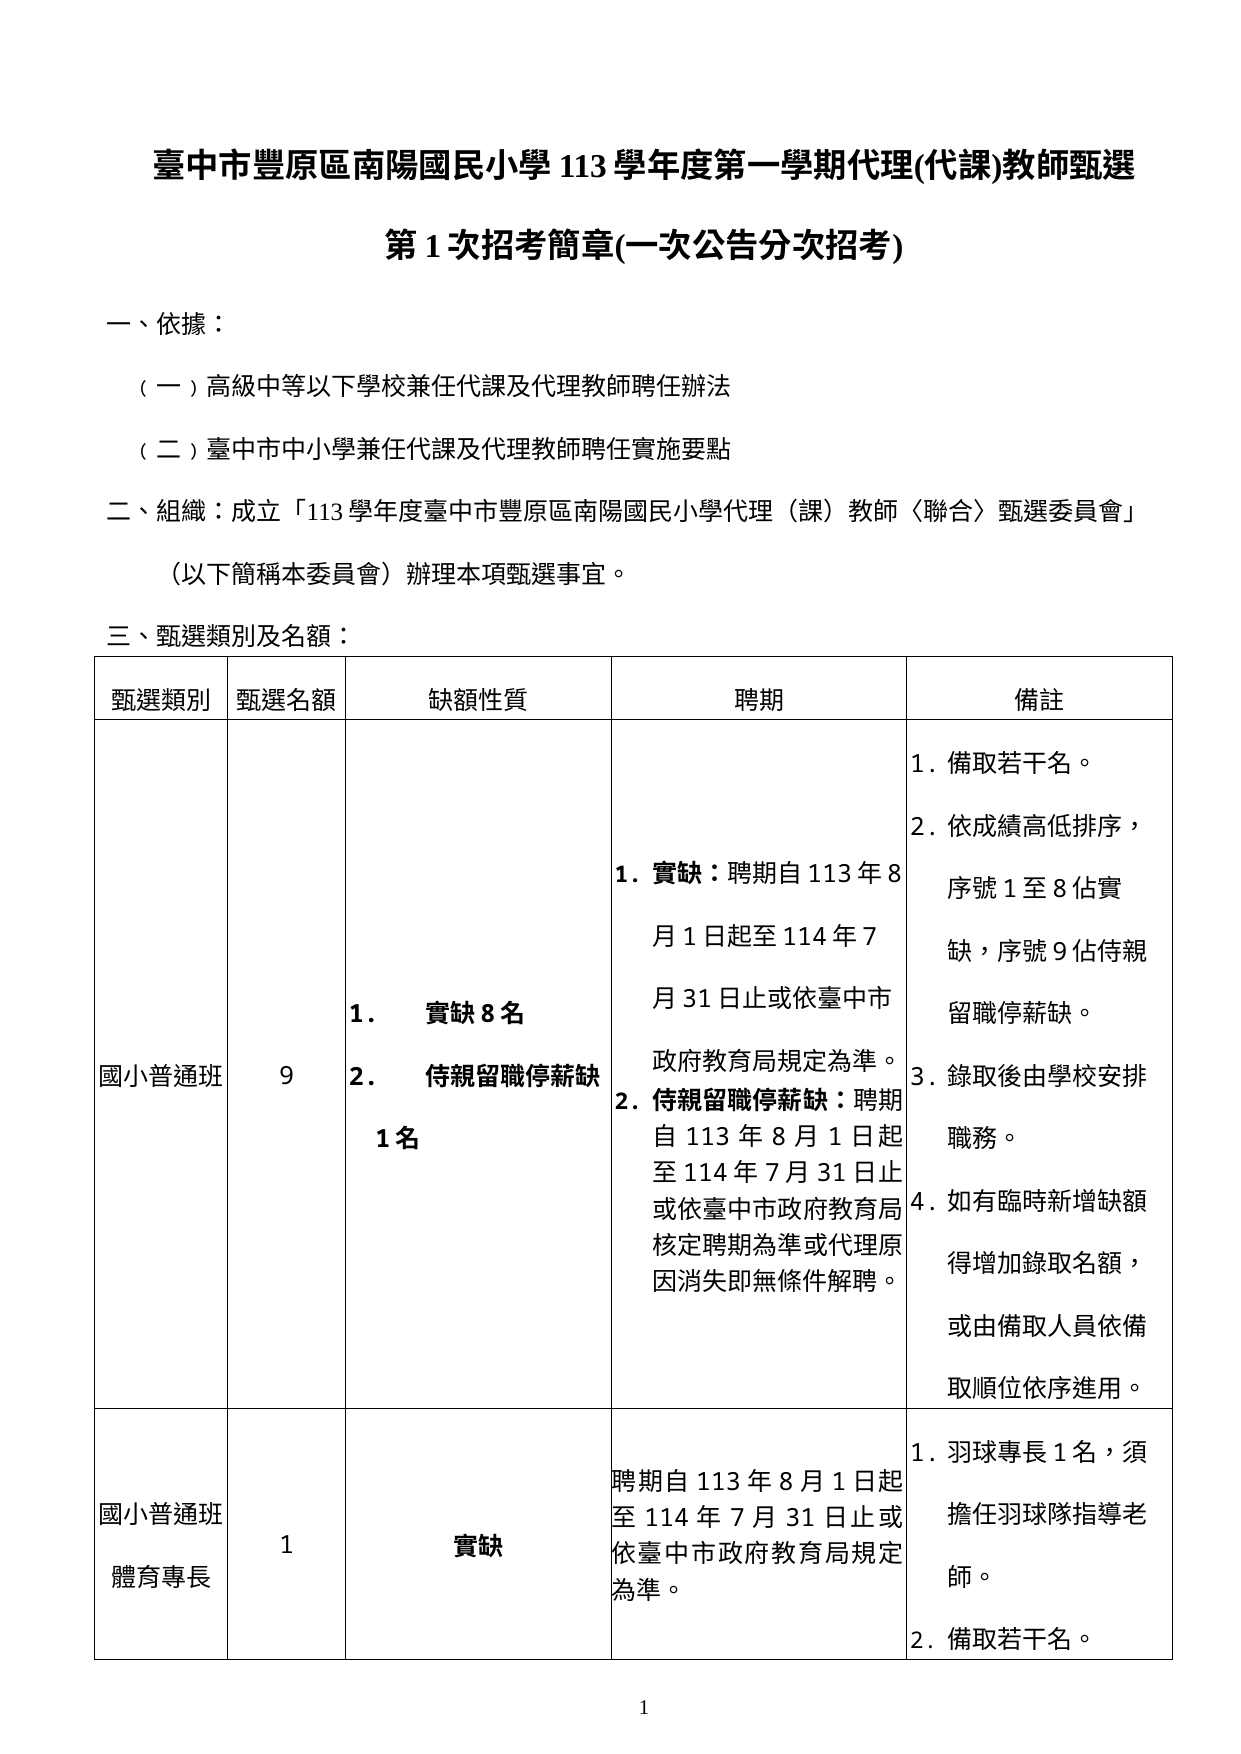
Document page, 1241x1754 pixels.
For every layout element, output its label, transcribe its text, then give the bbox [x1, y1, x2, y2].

table_header 備註 [907, 657, 1172, 719]
table_header 聘期 [612, 657, 906, 719]
text 三、甄選類別及名額： [106, 593, 1181, 656]
text ﹙二﹚臺中市中小學兼任代課及代理教師聘任實施要點 [131, 406, 1181, 468]
text 一、依據： [106, 281, 1181, 343]
table_cell 實缺 [346, 1409, 611, 1659]
text 臺中市豐原區南陽國民小學113學年度第一學期代理(代課)教師甄選 [106, 121, 1181, 184]
table_cell 實缺8名 侍親留職停薪缺1名 [346, 720, 611, 1408]
text 第1次招考簡章(一次公告分次招考) [106, 201, 1181, 263]
table_header 甄選名額 [228, 657, 345, 719]
table_header 缺額性質 [346, 657, 611, 719]
table_cell 羽球專長1名，須擔任羽球隊指導老師。 備取若干名。 [907, 1409, 1172, 1659]
table_header 甄選類別 [95, 657, 227, 719]
table_cell 1 [228, 1409, 345, 1659]
table_cell 9 [228, 720, 345, 1408]
table_cell 聘期自113年8月1日起至114年7月31日止或依臺中市政府教育局規定為準。 [612, 1409, 906, 1659]
table_cell 國小普通班 [95, 720, 227, 1408]
table_cell 備取若干名。 依成績高低排序，序號1至8佔實缺，序號9佔侍親留職停薪缺。 錄取後由學校安排職務。 如有臨時新增缺額得增加錄取名額，或由備取人員依備取順位依序進用。 [907, 720, 1172, 1408]
table_cell 國小普通班 體育專長 [95, 1409, 227, 1659]
text 二、組織：成立「113學年度臺中市豐原區南陽國民小學代理（課）教師〈聯合〉甄選委員會」（以下簡稱本委員會）辦理本項甄選事宜。 [106, 468, 1181, 593]
table_cell 實缺：聘期自113年8月1日起至114年7月31日止或依臺中市政府教育局規定為準。 侍親留職停薪缺：聘期自113年8月1日起至114年7月31日止或依臺中市政府教育局核定聘期為準或代理原因消失即無條件解聘。 [612, 720, 906, 1408]
text ﹙一﹚高級中等以下學校兼任代課及代理教師聘任辦法 [131, 343, 1181, 406]
